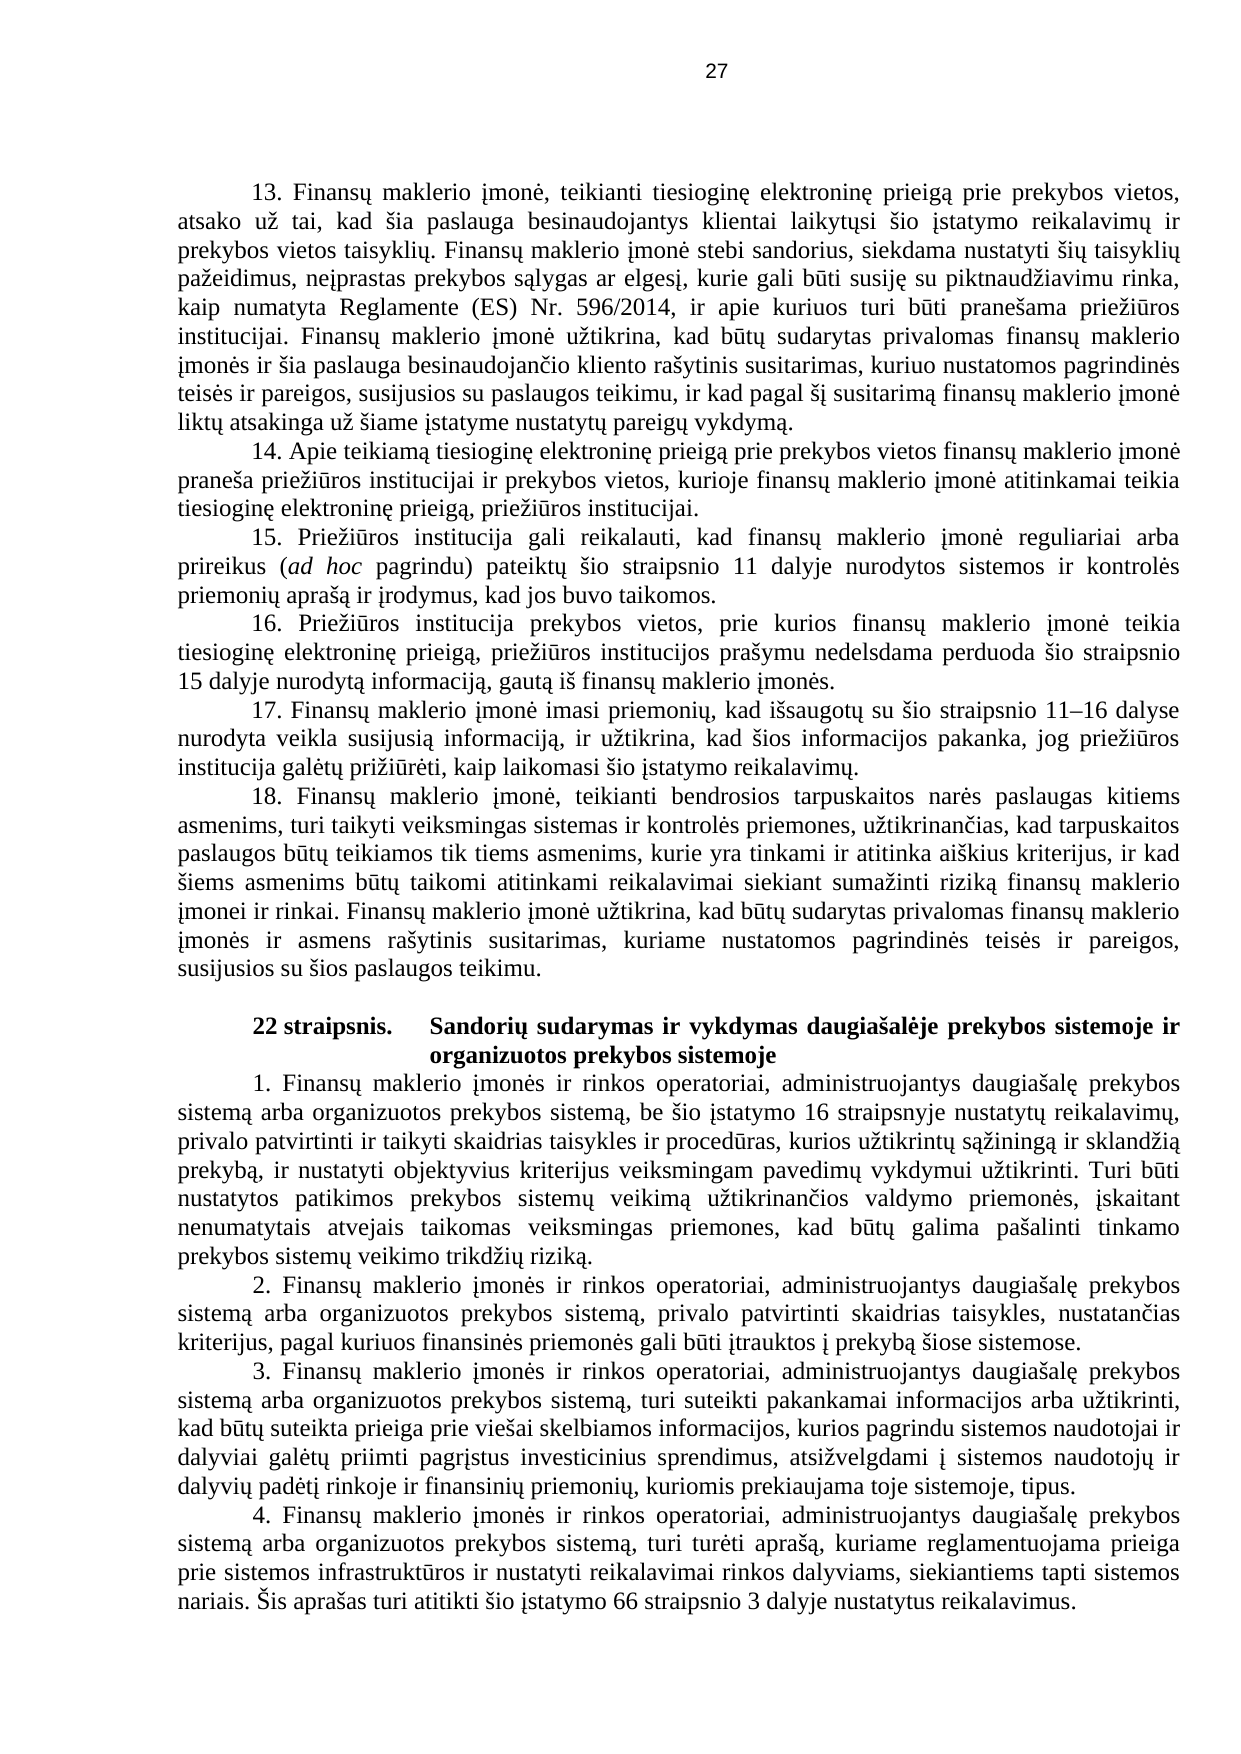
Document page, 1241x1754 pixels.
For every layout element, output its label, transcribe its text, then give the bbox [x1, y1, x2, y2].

text 2. Finansų maklerio įmonės ir rinkos operatoriai, administruojantys daugiašalę prekybos sistemą arba organizuotos prekybos sistemą, privalo patvirtinti skaidrias taisykles, nustatančias kriterijus, pagal kuriuos finansinės priemonės gali būti įtrauktos į prekybą šiose sistemose. [177, 1270, 1181, 1356]
text 13. Finansų maklerio įmonė, teikianti tiesioginę elektroninę prieigą prie prekybos vietos, atsako už tai, kad šia paslauga besinaudojantys klientai laikytųsi šio įstatymo reikalavimų ir prekybos vietos taisyklių. Finansų maklerio įmonė stebi sandorius, siekdama nustatyti šių taisyklių pažeidimus, neįprastas prekybos sąlygas ar elgesį, kurie gali būti susiję su piktnaudžiavimu rinka, kaip numatyta Reglamente (ES) Nr. 596/2014, ir apie kuriuos turi būti pranešama priežiūros institucijai. Finansų maklerio įmonė užtikrina, kad būtų sudarytas privalomas finansų maklerio įmonės ir šia paslauga besinaudojančio kliento rašytinis susitarimas, kuriuo nustatomos pagrindinės teisės ir pareigos, susijusios su paslaugos teikimu, ir kad pagal šį susitarimą finansų maklerio įmonė liktų atsakinga už šiame įstatyme nustatytų pareigų vykdymą. [177, 177, 1181, 436]
text 14. Apie teikiamą tiesioginę elektroninę prieigą prie prekybos vietos finansų maklerio įmonė praneša priežiūros institucijai ir prekybos vietos, kurioje finansų maklerio įmonė atitinkamai teikia tiesioginę elektroninę prieigą, priežiūros institucijai. [177, 436, 1181, 522]
text 18. Finansų maklerio įmonė, teikianti bendrosios tarpuskaitos narės paslaugas kitiems asmenims, turi taikyti veiksmingas sistemas ir kontrolės priemones, užtikrinančias, kad tarpuskaitos paslaugos būtų teikiamos tik tiems asmenims, kurie yra tinkami ir atitinka aiškius kriterijus, ir kad šiems asmenims būtų taikomi atitinkami reikalavimai siekiant sumažinti riziką finansų maklerio įmonei ir rinkai. Finansų maklerio įmonė užtikrina, kad būtų sudarytas privalomas finansų maklerio įmonės ir asmens rašytinis susitarimas, kuriame nustatomos pagrindinės teisės ir pareigos, susijusios su šios paslaugos teikimu. [177, 781, 1181, 982]
text 4. Finansų maklerio įmonės ir rinkos operatoriai, administruojantys daugiašalę prekybos sistemą arba organizuotos prekybos sistemą, turi turėti aprašą, kuriame reglamentuojama prieiga prie sistemos infrastruktūros ir nustatyti reikalavimai rinkos dalyviams, siekiantiems tapti sistemos nariais. Šis aprašas turi atitikti šio įstatymo 66 straipsnio 3 dalyje nustatytus reikalavimus. [177, 1500, 1181, 1615]
text 3. Finansų maklerio įmonės ir rinkos operatoriai, administruojantys daugiašalę prekybos sistemą arba organizuotos prekybos sistemą, turi suteikti pakankamai informacijos arba užtikrinti, kad būtų suteikta prieiga prie viešai skelbiamos informacijos, kurios pagrindu sistemos naudotojai ir dalyviai galėtų priimti pagrįstus investicinius sprendimus, atsižvelgdami į sistemos naudotojų ir dalyvių padėtį rinkoje ir finansinių priemonių, kuriomis prekiaujama toje sistemoje, tipus. [177, 1356, 1181, 1500]
text 16. Priežiūros institucija prekybos vietos, prie kurios finansų maklerio įmonė teikia tiesioginę elektroninę prieigą, priežiūros institucijos prašymu nedelsdama perduoda šio straipsnio 15 dalyje nurodytą informaciją, gautą iš finansų maklerio įmonės. [177, 608, 1181, 695]
text 15. Priežiūros institucija gali reikalauti, kad finansų maklerio įmonė reguliariai arba prireikus (ad hoc pagrindu) pateiktų šio straipsnio 11 dalyje nurodytos sistemos ir kontrolės priemonių aprašą ir įrodymus, kad jos buvo taikomos. [177, 522, 1181, 608]
text 22 straipsnis. Sandorių sudarymas ir vykdymas daugiašalėje prekybos sistemoje ir organizuotos prekybos sistemoje [252, 1011, 1181, 1068]
text 1. Finansų maklerio įmonės ir rinkos operatoriai, administruojantys daugiašalę prekybos sistemą arba organizuotos prekybos sistemą, be šio įstatymo 16 straipsnyje nustatytų reikalavimų, privalo patvirtinti ir taikyti skaidrias taisykles ir procedūras, kurios užtikrintų sąžiningą ir sklandžią prekybą, ir nustatyti objektyvius kriterijus veiksmingam pavedimų vykdymui užtikrinti. Turi būti nustatytos patikimos prekybos sistemų veikimą užtikrinančios valdymo priemonės, įskaitant nenumatytais atvejais taikomas veiksmingas priemones, kad būtų galima pašalinti tinkamo prekybos sistemų veikimo trikdžių riziką. [177, 1068, 1181, 1270]
text 17. Finansų maklerio įmonė imasi priemonių, kad išsaugotų su šio straipsnio 11–16 dalyse nurodyta veikla susijusią informaciją, ir užtikrina, kad šios informacijos pakanka, jog priežiūros institucija galėtų prižiūrėti, kaip laikomasi šio įstatymo reikalavimų. [177, 695, 1181, 781]
